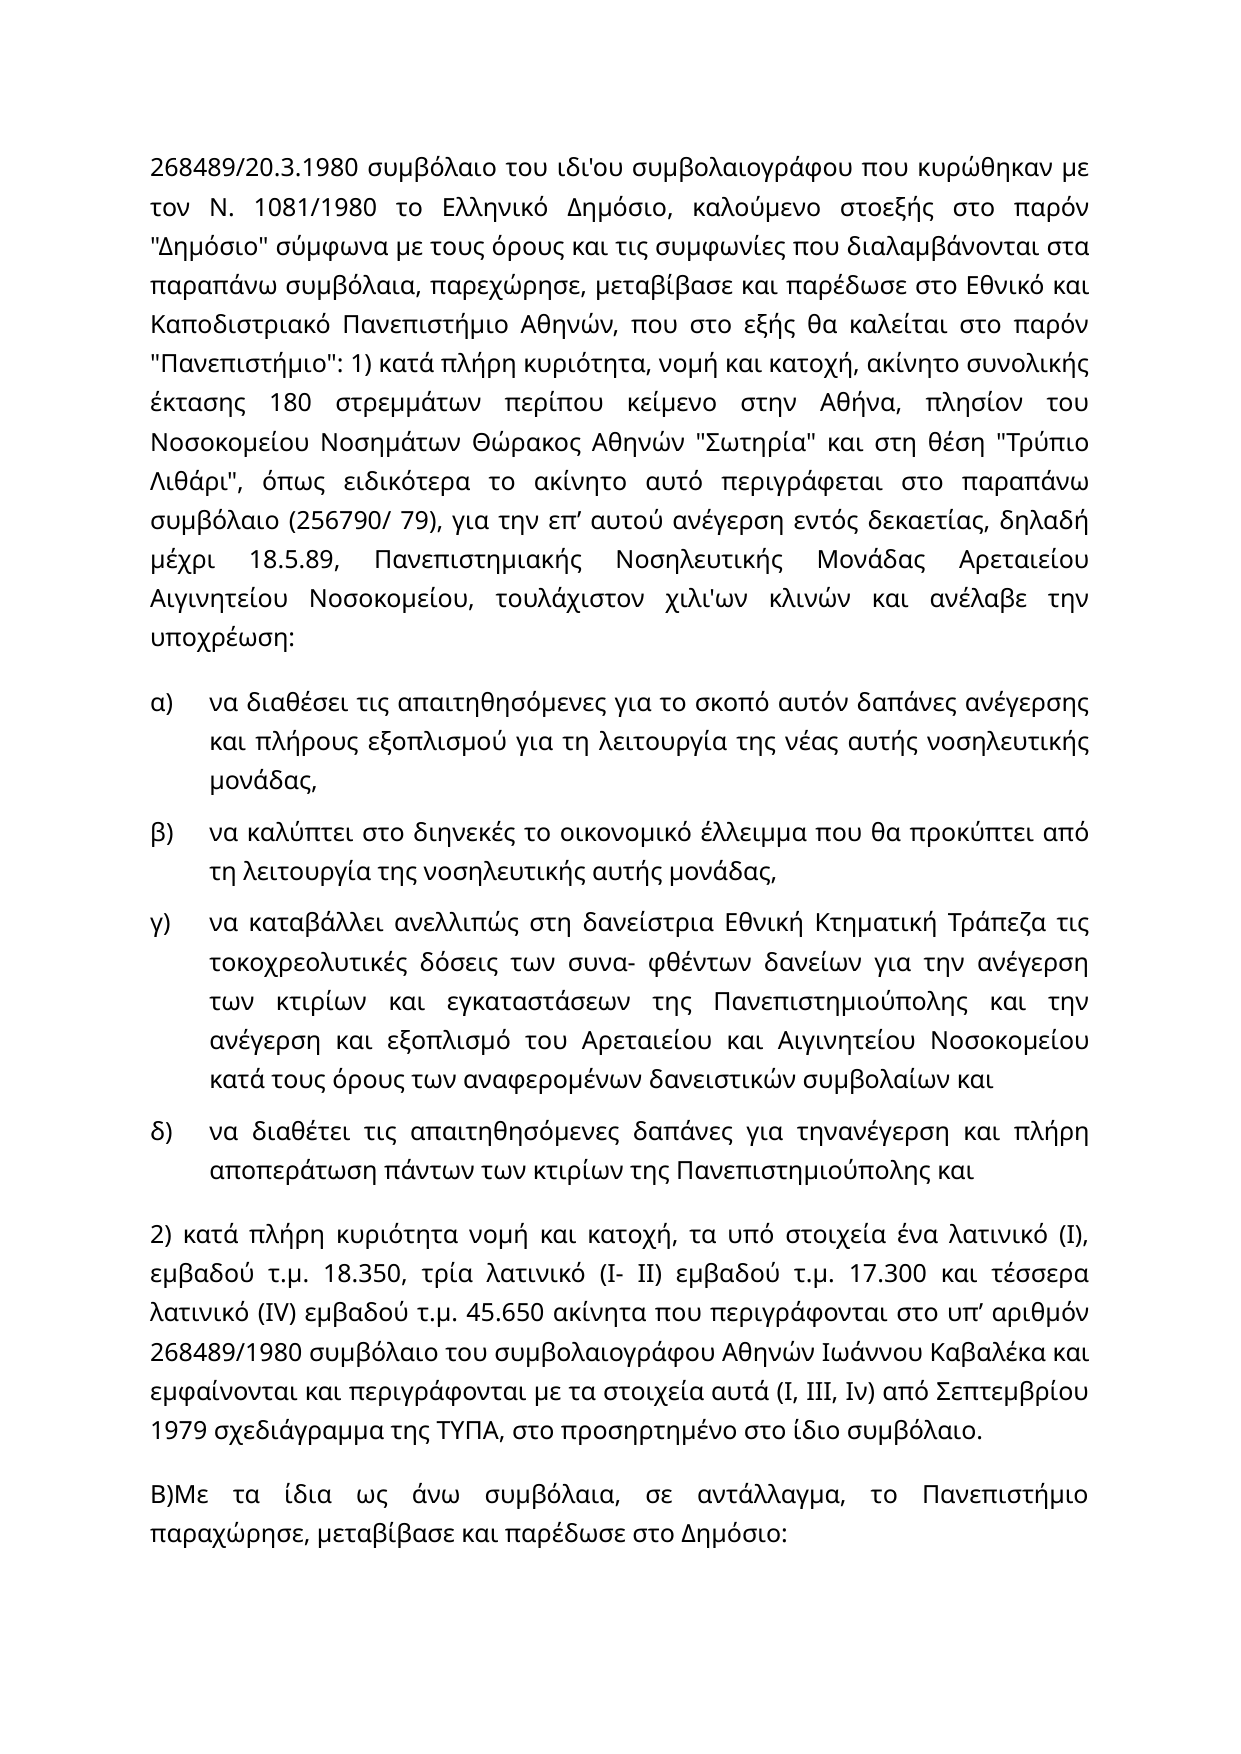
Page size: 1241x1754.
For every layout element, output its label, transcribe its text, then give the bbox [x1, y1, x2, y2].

list α) να διαθέσει τις απαιτηθησόμενες για το σκοπό αυτόν δαπάνες ανέγερσης και πλήρους εξοπλισμού για τη λειτουργία της νέας αυτής νοσηλευτικής μονάδας, [150, 684, 1090, 797]
list δ) να διαθέτει τις απαιτηθησόμενες δαπάνες για τηνανέγερση και πλήρη αποπεράτωση πάντων των κτιρίων της Πανεπιστημιούπολης και [150, 1113, 1090, 1187]
list β) να καλύπτει στο διηνεκές το οικονομικό έλλειμμα που θα προκύπτει από τη λειτουργία της νοσηλευτικής αυτής μονάδας, [150, 814, 1090, 887]
list γ) να καταβάλλει ανελλιπώς στη δανείστρια Εθνική Κτηματική Τράπεζα τις τοκοχρεολυτικές δόσεις των συνα- φθέντων δανείων για την ανέγερση των κτιρίων και εγκαταστάσεων της Πανεπιστημιούπολης και την ανέγερση και εξοπλισμό του Αρεταιείου και Αιγινητείου Νοσοκομείου κατά τους όρους των αναφερομένων δανειστικών συμβολαίων και [150, 905, 1090, 1096]
text 2) κατά πλήρη κυριότητα νομή και κατοχή, τα υπό στοιχεία ένα λατινικό (I), εμβαδού τ.μ. 18.350, τρία λατινικό (Ι- ΙΙ) εμβαδού τ.μ. 17.300 και τέσσερα λατινικό (IV) εμβαδού τ.μ. 45.650 ακίνητα που περιγράφονται στο υπ’ αριθμόν 268489/1980 συμβόλαιο του συμβολαιογράφου Αθηνών Ιωάννου Καβαλέκα και εμφαίνονται και περιγράφονται με τα στοιχεία αυτά (Ι, ΙΙΙ, Ιν) από Σεπτεμβρίου 1979 σχεδιάγραμμα της ΤΥΠΑ, στο προσηρτημένο στο ίδιο συμβόλαιο. [150, 1217, 1090, 1447]
text 268489/20.3.1980 συμβόλαιο του ιδι'ου συμβολαιογράφου που κυρώθηκαν με τον Ν. 1081/1980 το Ελληνικό Δημόσιο, καλούμενο στοεξής στο παρόν "Δημόσιο" σύμφωνα με τους όρους και τις συμφωνίες που διαλαμβάνονται στα παραπάνω συμβόλαια, παρεχώρησε, μεταβίβασε και παρέδωσε στο Εθνικό και Καποδιστριακό Πανεπιστήμιο Αθηνών, που στο εξής θα καλείται στο παρόν "Πανεπιστήμιο": 1) κατά πλήρη κυριότητα, νομή και κατοχή, ακίνητο συνολικής έκτασης 180 στρεμμάτων περίπου κείμενο στην Αθήνα, πλησίον του Νοσοκομείου Νοσημάτων Θώρακος Αθηνών "Σωτηρία" και στη θέση "Τρύπιο Λιθάρι", όπως ειδικότερα το ακίνητο αυτό περιγράφεται στο παραπάνω συμβόλαιο (256790/ 79), για την επ’ αυτού ανέγερση εντός δεκαετίας, δηλαδή μέχρι 18.5.89, Πανεπιστημιακής Νοσηλευτικής Μονάδας Αρεταιείου Αιγινητείου Νοσοκομείου, τουλάχιστον χιλι'ων κλινών και ανέλαβε την υποχρέωση: [150, 150, 1090, 654]
text Β)Με τα ίδια ως άνω συμβόλαια, σε αντάλλαγμα, το Πανεπιστήμιο παραχώρησε, μεταβίβασε και παρέδωσε στο Δημόσιο: [150, 1477, 1090, 1550]
